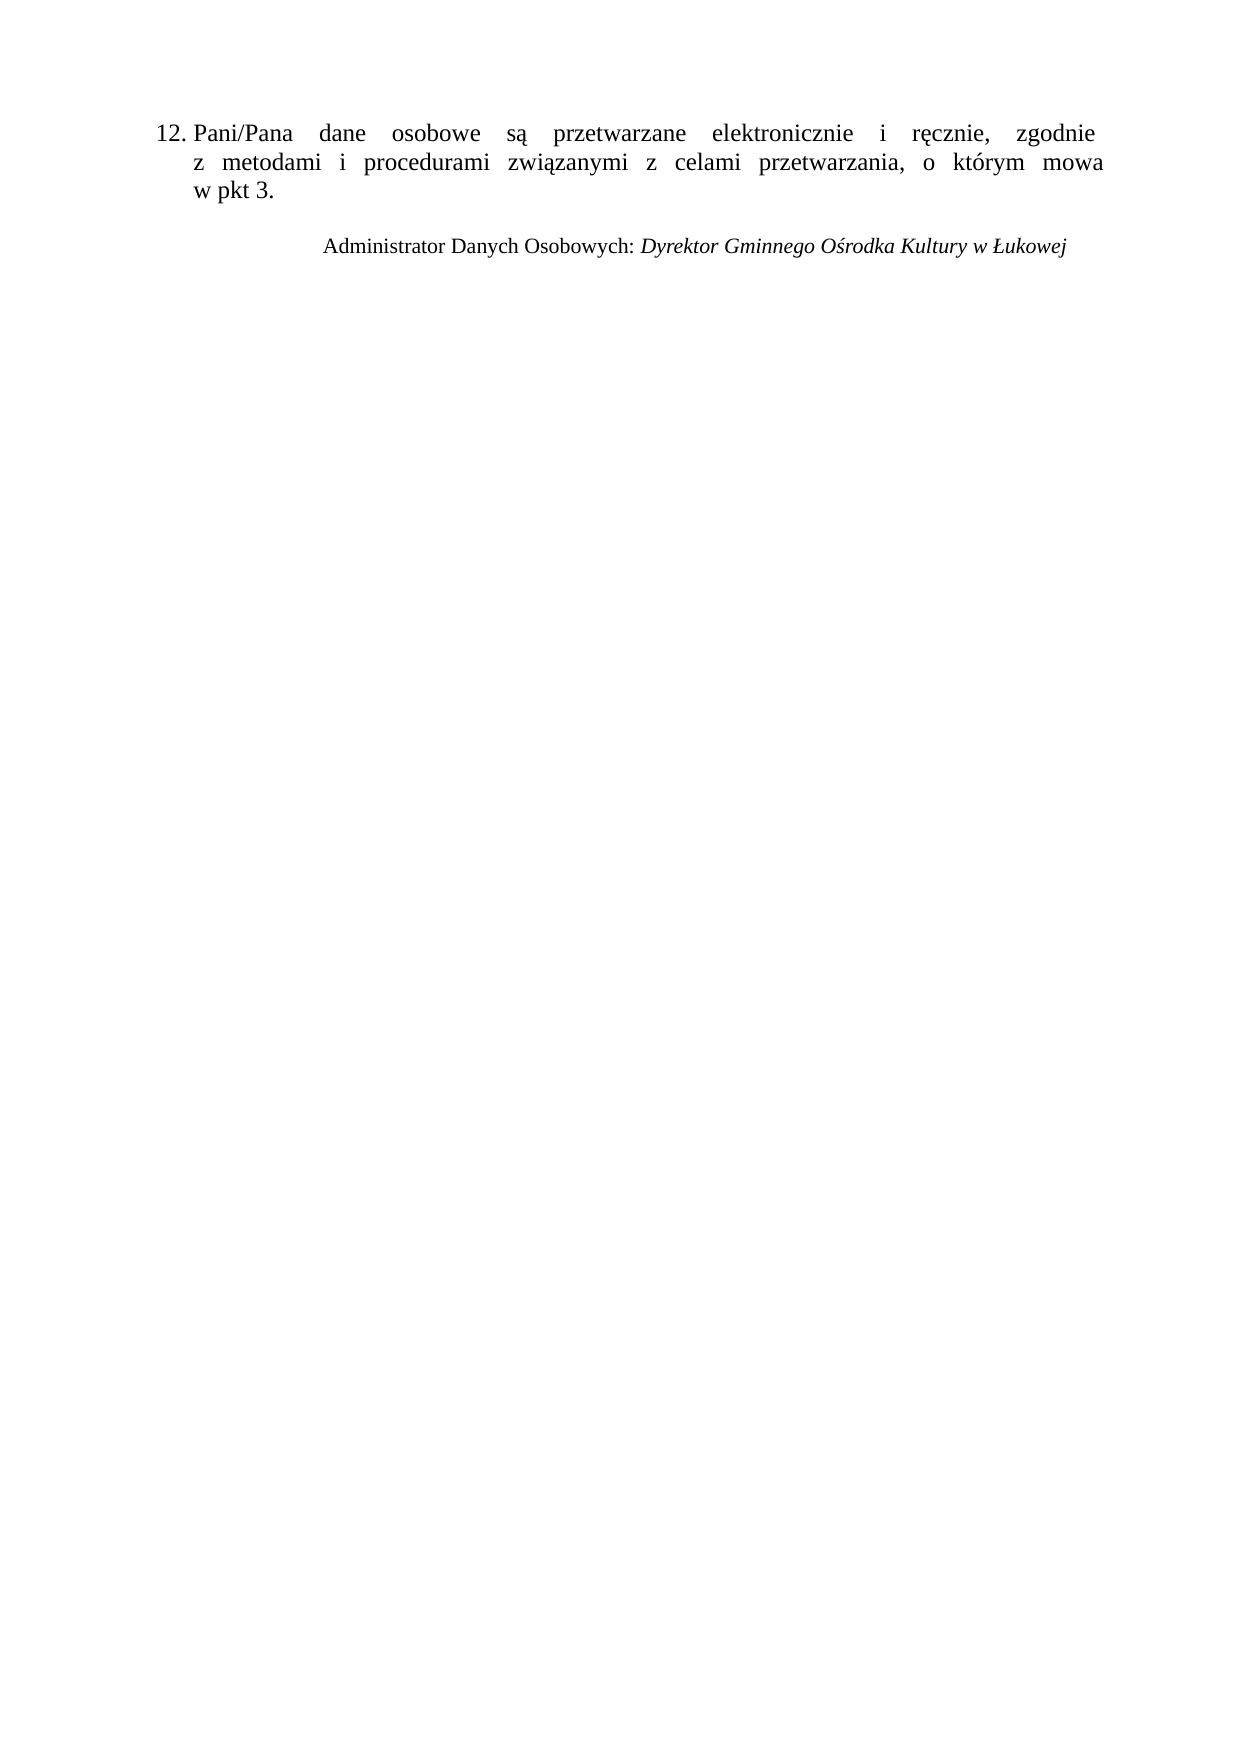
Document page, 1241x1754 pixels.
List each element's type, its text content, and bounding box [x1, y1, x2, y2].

list Pani/Pana dane osobowe są przetwarzane elektronicznie i ręcznie, zgodnie z metodami i procedurami związanymi z celami przetwarzania, o którym mowa w pkt 3. [156, 118, 1122, 204]
text Administrator Danych Osobowych: Dyrektor Gminnego Ośrodka Kultury w Łukowej [118, 233, 1137, 258]
